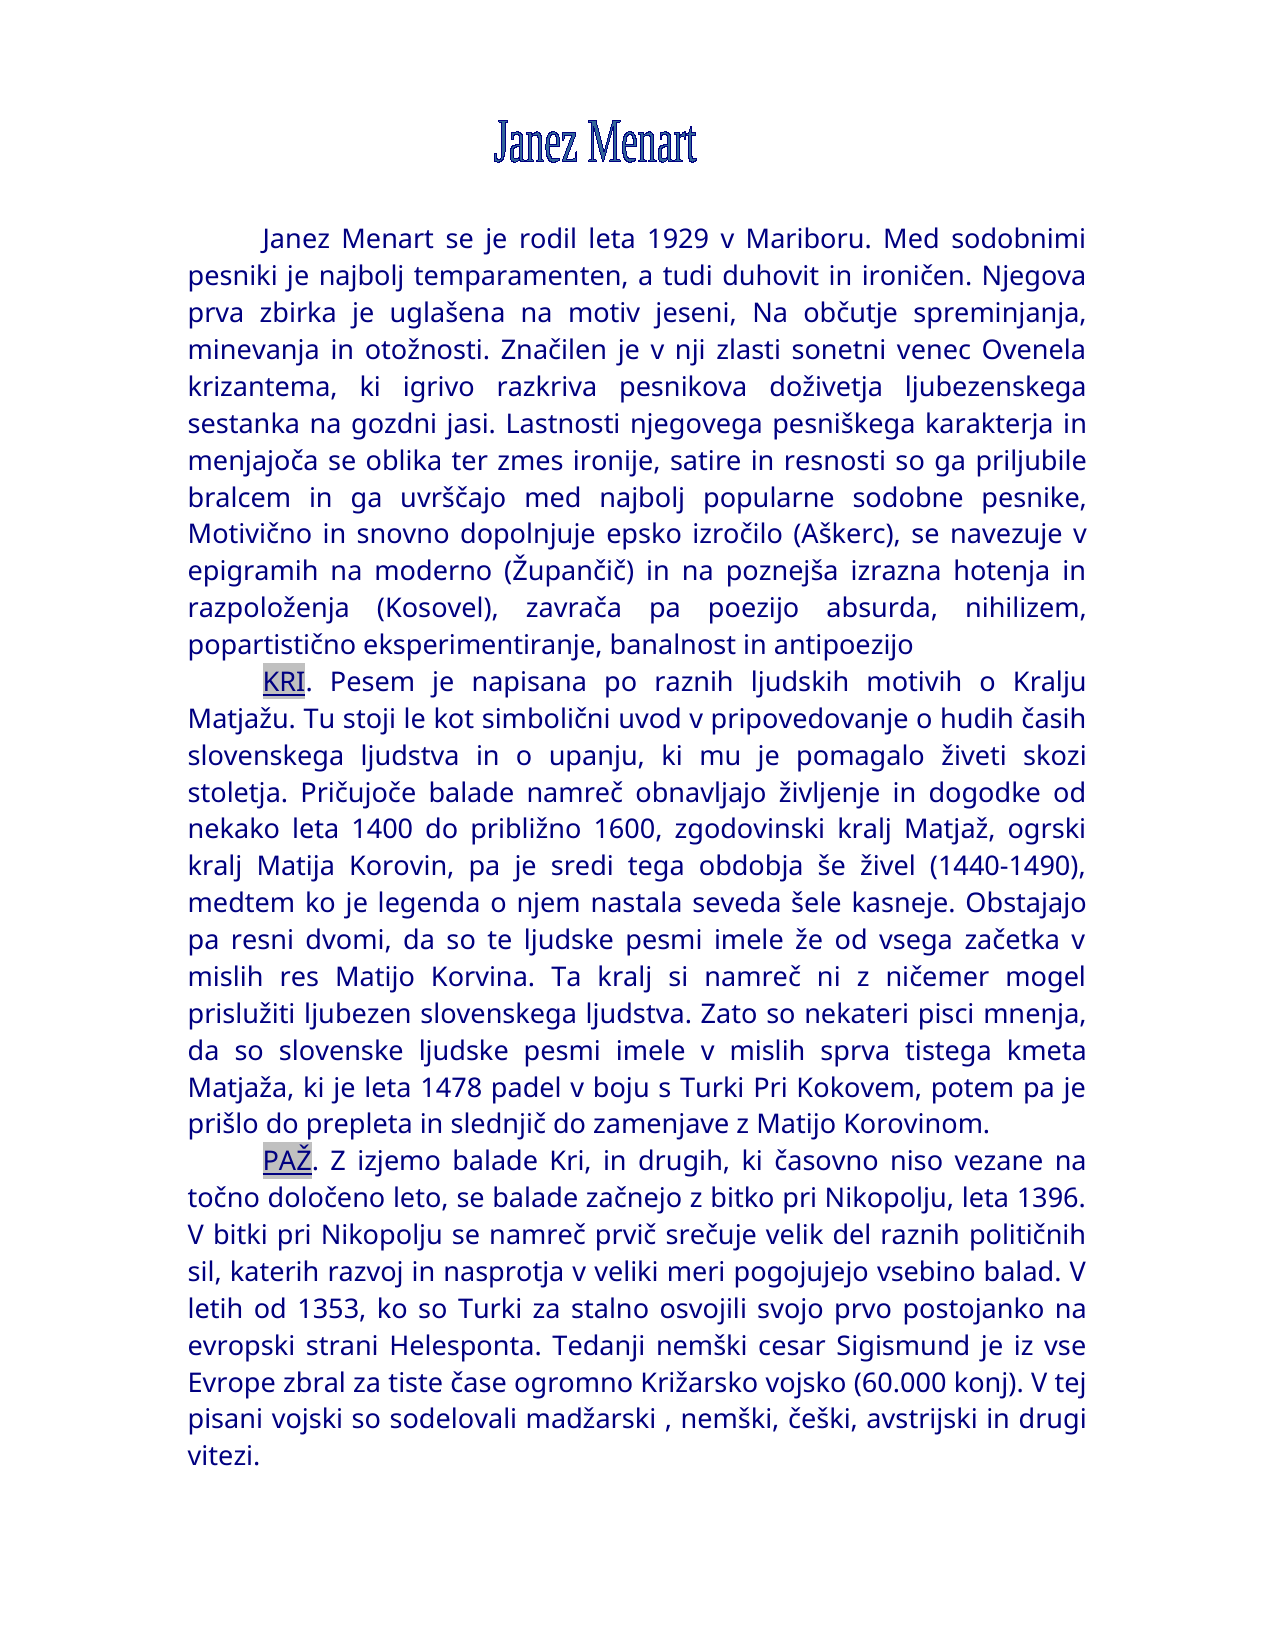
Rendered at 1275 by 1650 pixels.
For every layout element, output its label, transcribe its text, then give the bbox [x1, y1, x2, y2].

text KRI. Pesem je napisana po raznih ljudskih motivih o Kralju Matjažu. Tu stoji le kot simbolični uvod v pripovedovanje o hudih časih slovenskega ljudstva in o upanju, ki mu je pomagalo živeti skozi stoletja. Pričujoče balade namreč obnavljajo življenje in dogodke od nekako leta 1400 do približno 1600, zgodovinski kralj Matjaž, ogrski kralj Matija Korovin, pa je sredi tega obdobja še živel (1440-1490), medtem ko je legenda o njem nastala seveda šele kasneje. Obstajajo pa resni dvomi, da so te ljudske pesmi imele že od vsega začetka v mislih res Matijo Korvina. Ta kralj si namreč ni z ničemer mogel prislužiti ljubezen slovenskega ljudstva. Zato so nekateri pisci mnenja, da so slovenske ljudske pesmi imele v mislih sprva tistega kmeta Matjaža, ki je leta 1478 padel v boju s Turki Pri Kokovem, potem pa je prišlo do prepleta in slednjič do zamenjave z Matijo Korovinom. [187, 662, 1087, 1142]
text PAŽ. Z izjemo balade Kri, in drugih, ki časovno niso vezane na točno določeno leto, se balade začnejo z bitko pri Nikopolju, leta 1396. V bitki pri Nikopolju se namreč prvič srečuje velik del raznih političnih sil, katerih razvoj in nasprotja v veliki meri pogojujejo vsebino balad. V letih od 1353, ko so Turki za stalno osvojili svojo prvo postojanko na evropski strani Helesponta. Tedanji nemški cesar Sigismund je iz vse Evrope zbral za tiste čase ogromno Križarsko vojsko (60.000 konj). V tej pisani vojski so sodelovali madžarski , nemški, češki, avstrijski in drugi vitezi. [187, 1142, 1087, 1474]
text Janez Menart se je rodil leta 1929 v Mariboru. Med sodobnimi pesniki je najbolj temparamenten, a tudi duhovit in ironičen. Njegova prva zbirka je uglašena na motiv jeseni, Na občutje spreminjanja, minevanja in otožnosti. Značilen je v nji zlasti sonetni venec Ovenela krizantema, ki igrivo razkriva pesnikova doživetja ljubezenskega sestanka na gozdni jasi. Lastnosti njegovega pesniškega karakterja in menjajoča se oblika ter zmes ironije, satire in resnosti so ga priljubile bralcem in ga uvrščajo med najbolj popularne sodobne pesnike, Motivično in snovno dopolnjuje epsko izročilo (Aškerc), se navezuje v epigramih na moderno (Župančič) in na poznejša izrazna hotenja in razpoloženja (Kosovel), zavrača pa poezijo absurda, nihilizem, popartistično eksperimentiranje, banalnost in antipoezijo [187, 220, 1087, 662]
